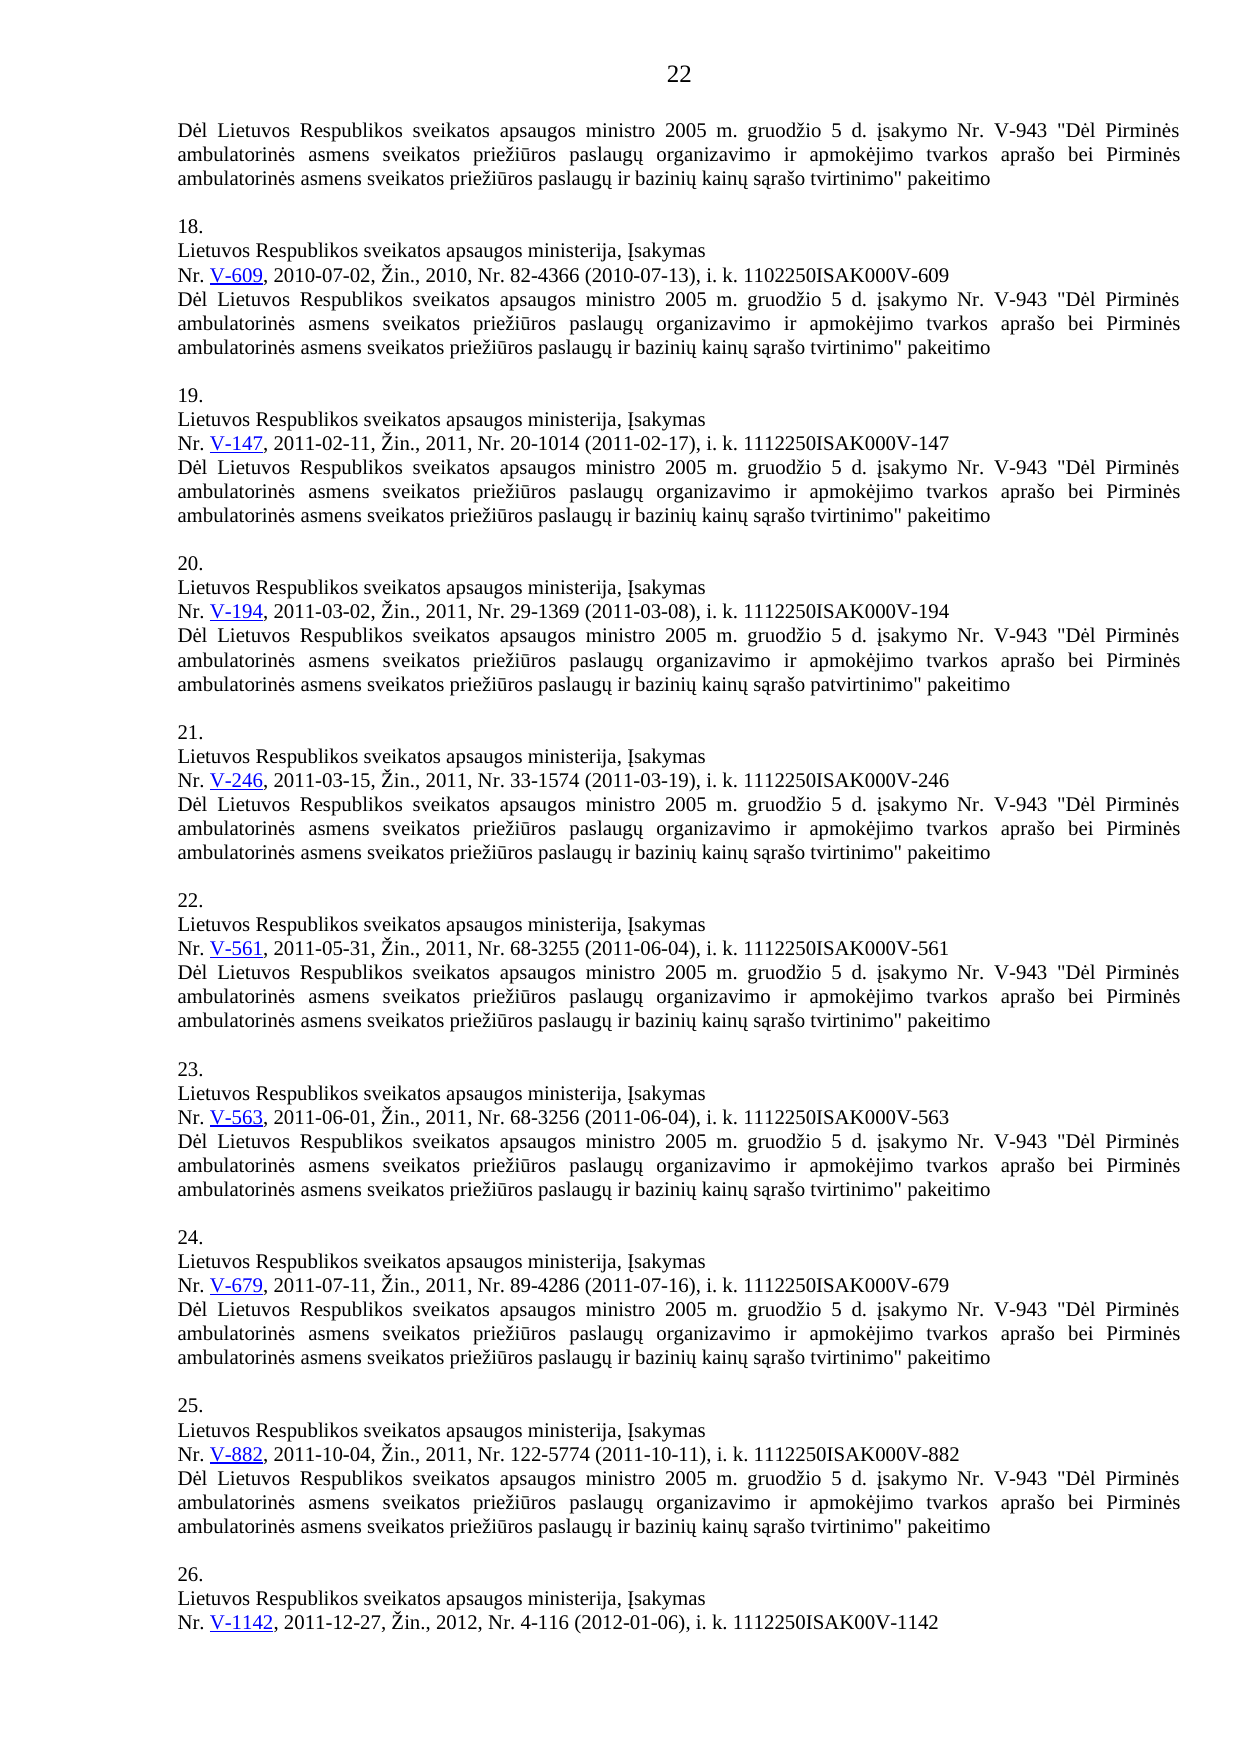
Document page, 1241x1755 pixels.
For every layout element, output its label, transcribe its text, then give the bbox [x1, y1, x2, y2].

text Nr. V-147, 2011-02-11, Žin., 2011, Nr. 20-1014 (2011-02-17), i. k. 1112250ISAK000V-147 [177, 431, 1181, 455]
text Lietuvos Respublikos sveikatos apsaugos ministerija, Įsakymas [177, 1417, 1181, 1442]
text Nr. V-561, 2011-05-31, Žin., 2011, Nr. 68-3255 (2011-06-04), i. k. 1112250ISAK000V-561 [177, 936, 1181, 960]
text Dėl Lietuvos Respublikos sveikatos apsaugos ministro 2005 m. gruodžio 5 d. įsakymo Nr. V-943 "Dėl Pirminės ambulatorinės asmens sveikatos priežiūros paslaugų organizavimo ir apmokėjimo tvarkos aprašo bei Pirminės ambulatorinės asmens sveikatos priežiūros paslaugų ir bazinių kainų sąrašo tvirtinimo" pakeitimo [177, 1466, 1181, 1538]
text Nr. V-563, 2011-06-01, Žin., 2011, Nr. 68-3256 (2011-06-04), i. k. 1112250ISAK000V-563 [177, 1105, 1181, 1129]
text Dėl Lietuvos Respublikos sveikatos apsaugos ministro 2005 m. gruodžio 5 d. įsakymo Nr. V-943 "Dėl Pirminės ambulatorinės asmens sveikatos priežiūros paslaugų organizavimo ir apmokėjimo tvarkos aprašo bei Pirminės ambulatorinės asmens sveikatos priežiūros paslaugų ir bazinių kainų sąrašo tvirtinimo" pakeitimo [177, 287, 1181, 359]
text 24. [177, 1225, 1181, 1249]
text Dėl Lietuvos Respublikos sveikatos apsaugos ministro 2005 m. gruodžio 5 d. įsakymo Nr. V-943 "Dėl Pirminės ambulatorinės asmens sveikatos priežiūros paslaugų organizavimo ir apmokėjimo tvarkos aprašo bei Pirminės ambulatorinės asmens sveikatos priežiūros paslaugų ir bazinių kainų sąrašo patvirtinimo" pakeitimo [177, 623, 1181, 696]
text Dėl Lietuvos Respublikos sveikatos apsaugos ministro 2005 m. gruodžio 5 d. įsakymo Nr. V-943 "Dėl Pirminės ambulatorinės asmens sveikatos priežiūros paslaugų organizavimo ir apmokėjimo tvarkos aprašo bei Pirminės ambulatorinės asmens sveikatos priežiūros paslaugų ir bazinių kainų sąrašo tvirtinimo" pakeitimo [177, 960, 1181, 1032]
text 23. [177, 1057, 1181, 1081]
text 26. [177, 1562, 1181, 1586]
text 19. [177, 383, 1181, 407]
text Lietuvos Respublikos sveikatos apsaugos ministerija, Įsakymas [177, 407, 1181, 431]
text Dėl Lietuvos Respublikos sveikatos apsaugos ministro 2005 m. gruodžio 5 d. įsakymo Nr. V-943 "Dėl Pirminės ambulatorinės asmens sveikatos priežiūros paslaugų organizavimo ir apmokėjimo tvarkos aprašo bei Pirminės ambulatorinės asmens sveikatos priežiūros paslaugų ir bazinių kainų sąrašo tvirtinimo" pakeitimo [177, 1297, 1181, 1369]
text Dėl Lietuvos Respublikos sveikatos apsaugos ministro 2005 m. gruodžio 5 d. įsakymo Nr. V-943 "Dėl Pirminės ambulatorinės asmens sveikatos priežiūros paslaugų organizavimo ir apmokėjimo tvarkos aprašo bei Pirminės ambulatorinės asmens sveikatos priežiūros paslaugų ir bazinių kainų sąrašo tvirtinimo" pakeitimo [177, 118, 1181, 190]
text Nr. V-679, 2011-07-11, Žin., 2011, Nr. 89-4286 (2011-07-16), i. k. 1112250ISAK000V-679 [177, 1273, 1181, 1297]
text Nr. V-194, 2011-03-02, Žin., 2011, Nr. 29-1369 (2011-03-08), i. k. 1112250ISAK000V-194 [177, 599, 1181, 623]
text Lietuvos Respublikos sveikatos apsaugos ministerija, Įsakymas [177, 912, 1181, 936]
text Nr. V-1142, 2011-12-27, Žin., 2012, Nr. 4-116 (2012-01-06), i. k. 1112250ISAK00V-1142 [177, 1610, 1181, 1634]
text Lietuvos Respublikos sveikatos apsaugos ministerija, Įsakymas [177, 238, 1181, 262]
text Lietuvos Respublikos sveikatos apsaugos ministerija, Įsakymas [177, 1081, 1181, 1105]
text Nr. V-246, 2011-03-15, Žin., 2011, Nr. 33-1574 (2011-03-19), i. k. 1112250ISAK000V-246 [177, 768, 1181, 792]
text 21. [177, 720, 1181, 744]
text 20. [177, 551, 1181, 575]
text Dėl Lietuvos Respublikos sveikatos apsaugos ministro 2005 m. gruodžio 5 d. įsakymo Nr. V-943 "Dėl Pirminės ambulatorinės asmens sveikatos priežiūros paslaugų organizavimo ir apmokėjimo tvarkos aprašo bei Pirminės ambulatorinės asmens sveikatos priežiūros paslaugų ir bazinių kainų sąrašo tvirtinimo" pakeitimo [177, 455, 1181, 527]
text Nr. V-609, 2010-07-02, Žin., 2010, Nr. 82-4366 (2010-07-13), i. k. 1102250ISAK000V-609 [177, 262, 1181, 287]
text 25. [177, 1393, 1181, 1417]
text Nr. V-882, 2011-10-04, Žin., 2011, Nr. 122-5774 (2011-10-11), i. k. 1112250ISAK000V-882 [177, 1442, 1181, 1466]
text Lietuvos Respublikos sveikatos apsaugos ministerija, Įsakymas [177, 1586, 1181, 1610]
text Lietuvos Respublikos sveikatos apsaugos ministerija, Įsakymas [177, 575, 1181, 599]
text 18. [177, 214, 1181, 238]
text 22. [177, 888, 1181, 912]
text Lietuvos Respublikos sveikatos apsaugos ministerija, Įsakymas [177, 744, 1181, 768]
text Dėl Lietuvos Respublikos sveikatos apsaugos ministro 2005 m. gruodžio 5 d. įsakymo Nr. V-943 "Dėl Pirminės ambulatorinės asmens sveikatos priežiūros paslaugų organizavimo ir apmokėjimo tvarkos aprašo bei Pirminės ambulatorinės asmens sveikatos priežiūros paslaugų ir bazinių kainų sąrašo tvirtinimo" pakeitimo [177, 1129, 1181, 1201]
text Lietuvos Respublikos sveikatos apsaugos ministerija, Įsakymas [177, 1249, 1181, 1273]
text Dėl Lietuvos Respublikos sveikatos apsaugos ministro 2005 m. gruodžio 5 d. įsakymo Nr. V-943 "Dėl Pirminės ambulatorinės asmens sveikatos priežiūros paslaugų organizavimo ir apmokėjimo tvarkos aprašo bei Pirminės ambulatorinės asmens sveikatos priežiūros paslaugų ir bazinių kainų sąrašo tvirtinimo" pakeitimo [177, 792, 1181, 864]
